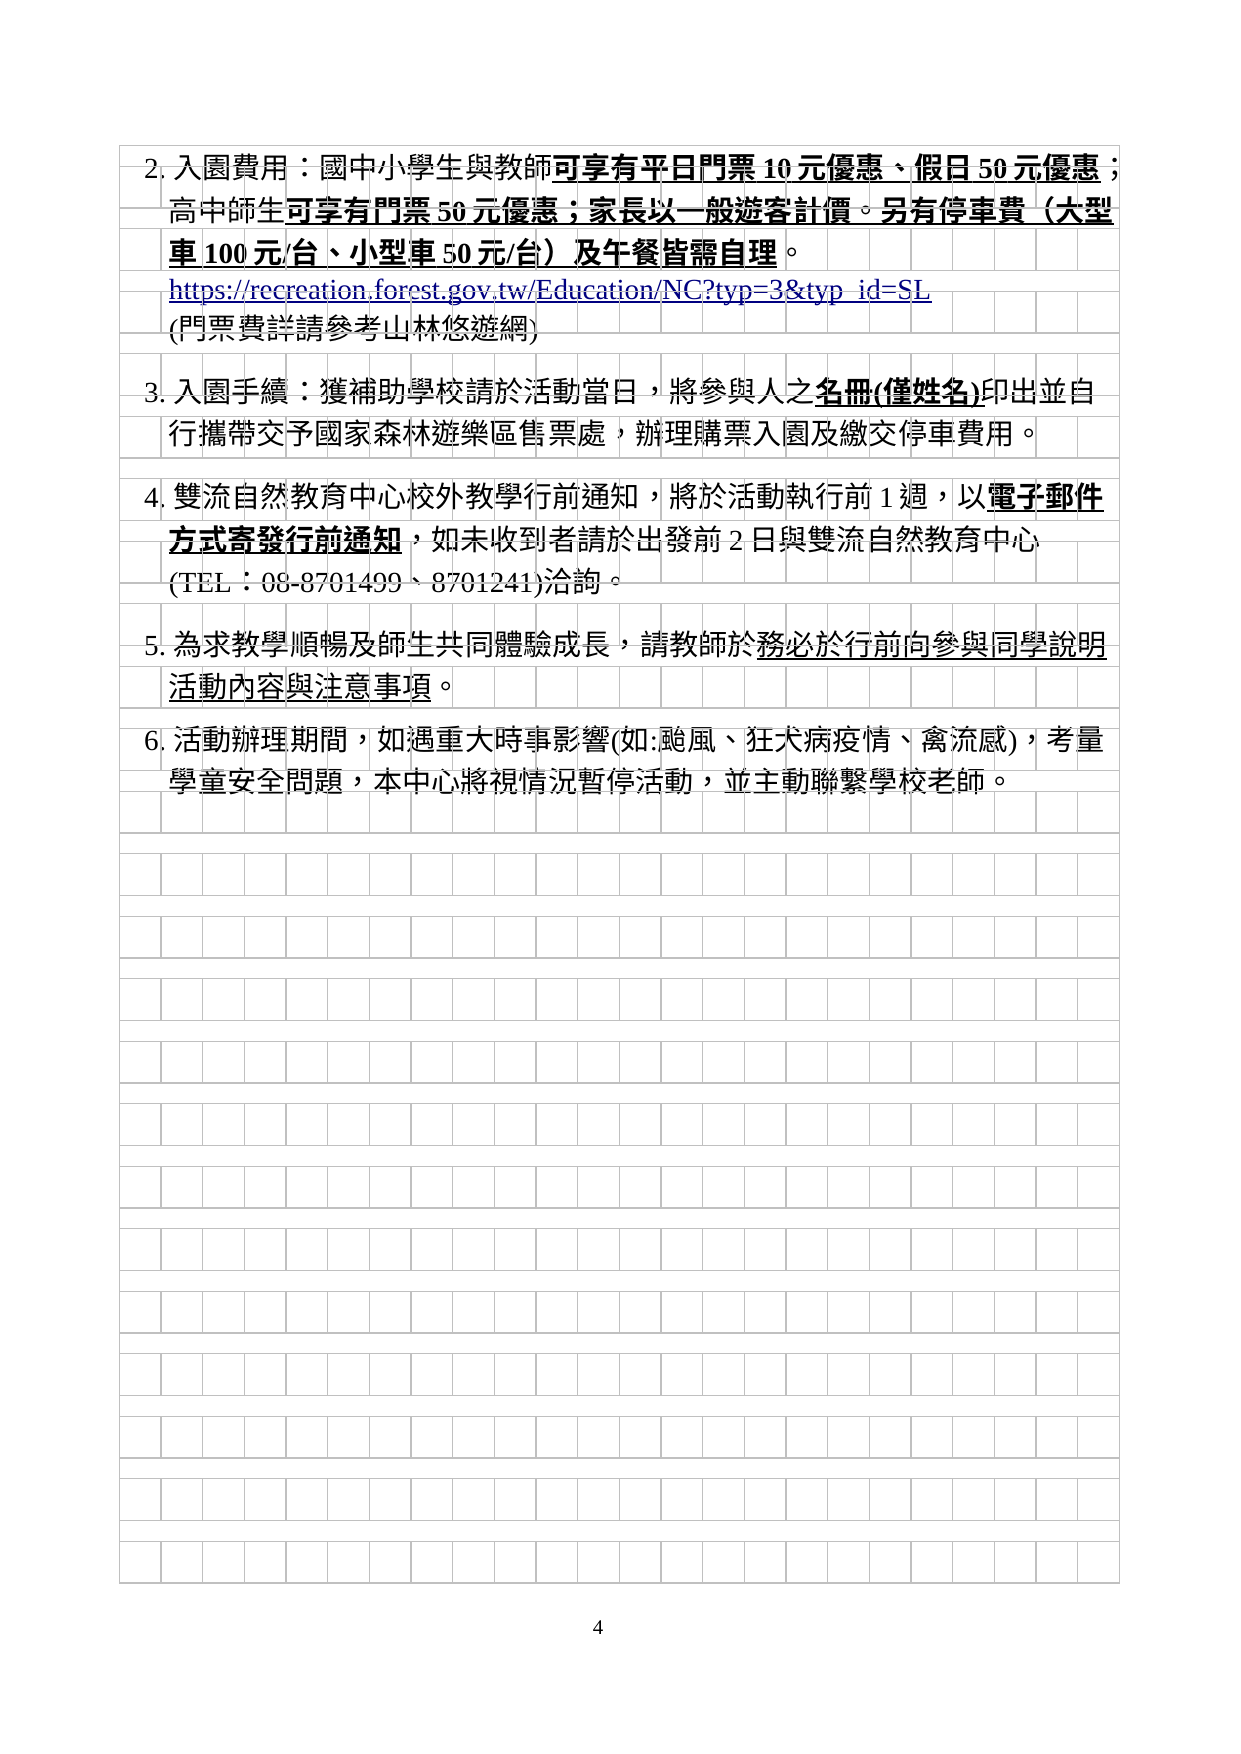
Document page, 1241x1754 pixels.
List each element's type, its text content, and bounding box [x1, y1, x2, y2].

text 6. 活動辦理期間，如遇重大時事影響(如:颱風、狂犬病疫情、禽流感)，考量學童安全問題，本中心將視情況暫停活動，並主動聯繫學校老師。 [495, 729, 535, 770]
text 5. 為求教學順暢及師生共同體驗成長，請教師於務必於行前向參與同學說明活動內容與注意事項。 [870, 667, 910, 706]
text 2. 入園費用：國中小學生與教師可享有平日門票10元優惠、假日50元優惠；高中師生可享有門票50元優惠；家長以一般遊客計價。另有停車費（大型車100元/台、小型車50元/台）及午餐皆需自理。 https://recreation.forest.gov.tw/Education/NC?typ=3&typ_id=SL (門票費詳請參考山林悠遊網) [144, 146, 1119, 166]
text 5. 為求教學順暢及師生共同體驗成長，請教師於務必於行前向參與同學說明活動內容與注意事項。 [870, 622, 910, 645]
text 5. 為求教學順暢及師生共同體驗成長，請教師於務必於行前向參與同學說明活動內容與注意事項。 [745, 667, 785, 706]
text 6. 活動辦理期間，如遇重大時事影響(如:颱風、狂犬病疫情、禽流感)，考量學童安全問題，本中心將視情況暫停活動，並主動聯繫學校老師。 [537, 729, 577, 770]
text 5. 為求教學順暢及師生共同體驗成長，請教師於務必於行前向參與同學說明活動內容與注意事項。 [495, 667, 535, 706]
text 5. 為求教學順暢及師生共同體驗成長，請教師於務必於行前向參與同學說明活動內容與注意事項。 [203, 622, 244, 645]
text 5. 為求教學順暢及師生共同體驗成長，請教師於務必於行前向參與同學說明活動內容與注意事項。 [370, 622, 410, 645]
text 5. 為求教學順暢及師生共同體驗成長，請教師於務必於行前向參與同學說明活動內容與注意事項。 [995, 622, 1035, 645]
text 3. 入園手續：獲補助學校請於活動當日，將參與人之名冊(僅姓名)印出並自行攜帶交予國家森林遊樂區售票處，辦理購票入園及繳交停車費用。 [578, 417, 619, 453]
text 6. 活動辦理期間，如遇重大時事影響(如:颱風、狂犬病疫情、禽流感)，考量學童安全問題，本中心將視情況暫停活動，並主動聯繫學校老師。 [912, 729, 952, 770]
text 3. 入園手續：獲補助學校請於活動當日，將參與人之名冊(僅姓名)印出並自行攜帶交予國家森林遊樂區售票處，辦理購票入園及繳交停車費用。 [703, 417, 744, 453]
text 5. 為求教學順暢及師生共同體驗成長，請教師於務必於行前向參與同學說明活動內容與注意事項。 [787, 667, 827, 706]
text 6. 活動辦理期間，如遇重大時事影響(如:颱風、狂犬病疫情、禽流感)，考量學童安全問題，本中心將視情況暫停活動，並主動聯繫學校老師。 [662, 729, 702, 770]
text 5. 為求教學順暢及師生共同體驗成長，請教師於務必於行前向參與同學說明活動內容與注意事項。 [828, 622, 869, 645]
text 5. 為求教學順暢及師生共同體驗成長，請教師於務必於行前向參與同學說明活動內容與注意事項。 [745, 622, 785, 645]
text 6. 活動辦理期間，如遇重大時事影響(如:颱風、狂犬病疫情、禽流感)，考量學童安全問題，本中心將視情況暫停活動，並主動聯繫學校老師。 [578, 729, 619, 770]
text 5. 為求教學順暢及師生共同體驗成長，請教師於務必於行前向參與同學說明活動內容與注意事項。 [537, 622, 577, 645]
text 3. 入園手續：獲補助學校請於活動當日，將參與人之名冊(僅姓名)印出並自行攜帶交予國家森林遊樂區售票處，辦理購票入園及繳交停車費用。 [1037, 417, 1077, 453]
text 5. 為求教學順暢及師生共同體驗成長，請教師於務必於行前向參與同學說明活動內容與注意事項。 [703, 667, 744, 706]
text 5. 為求教學順暢及師生共同體驗成長，請教師於務必於行前向參與同學說明活動內容與注意事項。 [1037, 622, 1077, 645]
text 5. 為求教學順暢及師生共同體驗成長，請教師於務必於行前向參與同學說明活動內容與注意事項。 [703, 622, 744, 645]
text 6. 活動辦理期間，如遇重大時事影響(如:颱風、狂犬病疫情、禽流感)，考量學童安全問題，本中心將視情況暫停活動，並主動聯繫學校老師。 [1037, 729, 1077, 770]
text 6. 活動辦理期間，如遇重大時事影響(如:颱風、狂犬病疫情、禽流感)，考量學童安全問題，本中心將視情況暫停活動，並主動聯繫學校老師。 [328, 729, 369, 770]
text 3. 入園手續：獲補助學校請於活動當日，將參與人之名冊(僅姓名)印出並自行攜帶交予國家森林遊樂區售票處，辦理購票入園及繳交停車費用。 [370, 417, 410, 453]
text 5. 為求教學順暢及師生共同體驗成長，請教師於務必於行前向參與同學說明活動內容與注意事項。 [328, 667, 369, 700]
text 5. 為求教學順暢及師生共同體驗成長，請教師於務必於行前向參與同學說明活動內容與注意事項。 [203, 667, 244, 700]
text 2. 入園費用：國中小學生與教師可享有平日門票10元優惠、假日50元優惠；高中師生可享有門票50元優惠；家長以一般遊客計價。另有停車費（大型車100元/台、小型車50元/台）及午餐皆需自理。 https://recreation.forest.gov.tw/Education/NC?typ=3&typ_id=SL (門票費詳請參考山林悠遊網) [144, 334, 1119, 348]
text 5. 為求教學順暢及師生共同體驗成長，請教師於務必於行前向參與同學說明活動內容與注意事項。 [620, 622, 660, 645]
text 6. 活動辦理期間，如遇重大時事影響(如:颱風、狂犬病疫情、禽流感)，考量學童安全問題，本中心將視情況暫停活動，並主動聯繫學校老師。 [953, 729, 994, 770]
text 6. 活動辦理期間，如遇重大時事影響(如:颱風、狂犬病疫情、禽流感)，考量學童安全問題，本中心將視情況暫停活動，並主動聯繫學校老師。 [412, 729, 452, 770]
text 6. 活動辦理期間，如遇重大時事影響(如:颱風、狂犬病疫情、禽流感)，考量學童安全問題，本中心將視情況暫停活動，並主動聯繫學校老師。 [870, 729, 910, 770]
text 5. 為求教學順暢及師生共同體驗成長，請教師於務必於行前向參與同學說明活動內容與注意事項。 [412, 622, 452, 645]
text 5. 為求教學順暢及師生共同體驗成長，請教師於務必於行前向參與同學說明活動內容與注意事項。 [995, 667, 1035, 706]
text 6. 活動辦理期間，如遇重大時事影響(如:颱風、狂犬病疫情、禽流感)，考量學童安全問題，本中心將視情況暫停活動，並主動聯繫學校老師。 [745, 729, 785, 770]
text 3. 入園手續：獲補助學校請於活動當日，將參與人之名冊(僅姓名)印出並自行攜帶交予國家森林遊樂區售票處，辦理購票入園及繳交停車費用。 [787, 417, 827, 453]
text 3. 入園手續：獲補助學校請於活動當日，將參與人之名冊(僅姓名)印出並自行攜帶交予國家森林遊樂區售票處，辦理購票入園及繳交停車費用。 [495, 417, 535, 453]
text 3. 入園手續：獲補助學校請於活動當日，將參與人之名冊(僅姓名)印出並自行攜帶交予國家森林遊樂區售票處，辦理購票入園及繳交停車費用。 [287, 417, 327, 453]
text 5. 為求教學順暢及師生共同體驗成長，請教師於務必於行前向參與同學說明活動內容與注意事項。 [453, 667, 494, 706]
text 3. 入園手續：獲補助學校請於活動當日，將參與人之名冊(僅姓名)印出並自行攜帶交予國家森林遊樂區售票處，辦理購票入園及繳交停車費用。 [245, 417, 285, 453]
text 5. 為求教學順暢及師生共同體驗成長，請教師於務必於行前向參與同學說明活動內容與注意事項。 [370, 667, 410, 700]
text 5. 為求教學順暢及師生共同體驗成長，請教師於務必於行前向參與同學說明活動內容與注意事項。 [1078, 622, 1119, 645]
text 3. 入園手續：獲補助學校請於活動當日，將參與人之名冊(僅姓名)印出並自行攜帶交予國家森林遊樂區售票處，辦理購票入園及繳交停車費用。 [870, 417, 910, 453]
text 6. 活動辦理期間，如遇重大時事影響(如:颱風、狂犬病疫情、禽流感)，考量學童安全問題，本中心將視情況暫停活動，並主動聯繫學校老師。 [828, 729, 869, 770]
text 5. 為求教學順暢及師生共同體驗成長，請教師於務必於行前向參與同學說明活動內容與注意事項。 [287, 667, 327, 700]
text 5. 為求教學順暢及師生共同體驗成長，請教師於務必於行前向參與同學說明活動內容與注意事項。 [537, 667, 577, 706]
text 3. 入園手續：獲補助學校請於活動當日，將參與人之名冊(僅姓名)印出並自行攜帶交予國家森林遊樂區售票處，辦理購票入園及繳交停車費用。 [1078, 417, 1119, 453]
text 5. 為求教學順暢及師生共同體驗成長，請教師於務必於行前向參與同學說明活動內容與注意事項。 [578, 622, 619, 645]
text 3. 入園手續：獲補助學校請於活動當日，將參與人之名冊(僅姓名)印出並自行攜帶交予國家森林遊樂區售票處，辦理購票入園及繳交停車費用。 [144, 396, 1119, 416]
text 4. 雙流自然教育中心校外教學行前通知，將於活動執行前1週，以電子郵件方式寄發行前通知，如未收到者請於出發前2日與雙流自然教育中心(TEL：08-8701499、8701241)洽詢。 [144, 521, 1119, 541]
text 5. 為求教學順暢及師生共同體驗成長，請教師於務必於行前向參與同學說明活動內容與注意事項。 [412, 667, 452, 706]
text 6. 活動辦理期間，如遇重大時事影響(如:颱風、狂犬病疫情、禽流感)，考量學童安全問題，本中心將視情況暫停活動，並主動聯繫學校老師。 [287, 729, 327, 770]
text 5. 為求教學順暢及師生共同體驗成長，請教師於務必於行前向參與同學說明活動內容與注意事項。 [787, 622, 827, 645]
text 6. 活動辦理期間，如遇重大時事影響(如:颱風、狂犬病疫情、禽流感)，考量學童安全問題，本中心將視情況暫停活動，並主動聯繫學校老師。 [995, 729, 1035, 770]
text 3. 入園手續：獲補助學校請於活動當日，將參與人之名冊(僅姓名)印出並自行攜帶交予國家森林遊樂區售票處，辦理購票入園及繳交停車費用。 [912, 417, 952, 453]
text 5. 為求教學順暢及師生共同體驗成長，請教師於務必於行前向參與同學說明活動內容與注意事項。 [662, 622, 702, 645]
text 6. 活動辦理期間，如遇重大時事影響(如:颱風、狂犬病疫情、禽流感)，考量學童安全問題，本中心將視情況暫停活動，並主動聯繫學校老師。 [245, 729, 285, 770]
text 5. 為求教學順暢及師生共同體驗成長，請教師於務必於行前向參與同學說明活動內容與注意事項。 [328, 622, 369, 645]
text 6. 活動辦理期間，如遇重大時事影響(如:颱風、狂犬病疫情、禽流感)，考量學童安全問題，本中心將視情況暫停活動，並主動聯繫學校老師。 [370, 729, 410, 770]
text 6. 活動辦理期間，如遇重大時事影響(如:颱風、狂犬病疫情、禽流感)，考量學童安全問題，本中心將視情況暫停活動，並主動聯繫學校老師。 [787, 729, 827, 770]
text 3. 入園手續：獲補助學校請於活動當日，將參與人之名冊(僅姓名)印出並自行攜帶交予國家森林遊樂區售票處，辦理購票入園及繳交停車費用。 [828, 417, 869, 453]
text 3. 入園手續：獲補助學校請於活動當日，將參與人之名冊(僅姓名)印出並自行攜帶交予國家森林遊樂區售票處，辦理購票入園及繳交停車費用。 [412, 417, 452, 453]
text 5. 為求教學順暢及師生共同體驗成長，請教師於務必於行前向參與同學說明活動內容與注意事項。 [953, 667, 994, 706]
text 6. 活動辦理期間，如遇重大時事影響(如:颱風、狂犬病疫情、禽流感)，考量學童安全問題，本中心將視情況暫停活動，並主動聯繫學校老師。 [144, 717, 1119, 728]
text 5. 為求教學順暢及師生共同體驗成長，請教師於務必於行前向參與同學說明活動內容與注意事項。 [620, 667, 660, 706]
text 3. 入園手續：獲補助學校請於活動當日，將參與人之名冊(僅姓名)印出並自行攜帶交予國家森林遊樂區售票處，辦理購票入園及繳交停車費用。 [662, 417, 702, 453]
text 5. 為求教學順暢及師生共同體驗成長，請教師於務必於行前向參與同學說明活動內容與注意事項。 [287, 622, 327, 645]
text 5. 為求教學順暢及師生共同體驗成長，請教師於務必於行前向參與同學說明活動內容與注意事項。 [953, 622, 994, 645]
text 6. 活動辦理期間，如遇重大時事影響(如:颱風、狂犬病疫情、禽流感)，考量學童安全問題，本中心將視情況暫停活動，並主動聯繫學校老師。 [620, 729, 660, 770]
text 5. 為求教學順暢及師生共同體驗成長，請教師於務必於行前向參與同學說明活動內容與注意事項。 [578, 667, 619, 706]
text 5. 為求教學順暢及師生共同體驗成長，請教師於務必於行前向參與同學說明活動內容與注意事項。 [912, 622, 952, 645]
text 4. 雙流自然教育中心校外教學行前通知，將於活動執行前1週，以電子郵件方式寄發行前通知，如未收到者請於出發前2日與雙流自然教育中心(TEL：08-8701499、8701241)洽詢。 [144, 474, 1119, 478]
text 5. 為求教學順暢及師生共同體驗成長，請教師於務必於行前向參與同學說明活動內容與注意事項。 [1078, 667, 1119, 706]
text 6. 活動辦理期間，如遇重大時事影響(如:颱風、狂犬病疫情、禽流感)，考量學童安全問題，本中心將視情況暫停活動，並主動聯繫學校老師。 [144, 771, 269, 791]
text 3. 入園手續：獲補助學校請於活動當日，將參與人之名冊(僅姓名)印出並自行攜帶交予國家森林遊樂區售票處，辦理購票入園及繳交停車費用。 [745, 417, 785, 453]
text 3. 入園手續：獲補助學校請於活動當日，將參與人之名冊(僅姓名)印出並自行攜帶交予國家森林遊樂區售票處，辦理購票入園及繳交停車費用。 [203, 417, 244, 453]
text 5. 為求教學順暢及師生共同體驗成長，請教師於務必於行前向參與同學說明活動內容與注意事項。 [495, 622, 535, 645]
text 6. 活動辦理期間，如遇重大時事影響(如:颱風、狂犬病疫情、禽流感)，考量學童安全問題，本中心將視情況暫停活動，並主動聯繫學校老師。 [1078, 729, 1119, 770]
text 2. 入園費用：國中小學生與教師可享有平日門票10元優惠、假日50元優惠；高中師生可享有門票50元優惠；家長以一般遊客計價。另有停車費（大型車100元/台、小型車50元/台）及午餐皆需自理。 https://recreation.forest.gov.tw/Education/NC?typ=3&typ_id=SL (門票費詳請參考山林悠遊網) [144, 209, 1119, 228]
text 5. 為求教學順暢及師生共同體驗成長，請教師於務必於行前向參與同學說明活動內容與注意事項。 [453, 622, 494, 645]
text 6. 活動辦理期間，如遇重大時事影響(如:颱風、狂犬病疫情、禽流感)，考量學童安全問題，本中心將視情況暫停活動，並主動聯繫學校老師。 [977, 771, 1119, 791]
text 6. 活動辦理期間，如遇重大時事影響(如:颱風、狂犬病疫情、禽流感)，考量學童安全問題，本中心將視情況暫停活動，並主動聯繫學校老師。 [703, 729, 744, 770]
text 2. 入園費用：國中小學生與教師可享有平日門票10元優惠、假日50元優惠；高中師生可享有門票50元優惠；家長以一般遊客計價。另有停車費（大型車100元/台、小型車50元/台）及午餐皆需自理。 https://recreation.forest.gov.tw/Education/NC?typ=3&typ_id=SL (門票費詳請參考山林悠遊網) [144, 271, 1119, 291]
text 3. 入園手續：獲補助學校請於活動當日，將參與人之名冊(僅姓名)印出並自行攜帶交予國家森林遊樂區售票處，辦理購票入園及繳交停車費用。 [328, 417, 369, 453]
text 6. 活動辦理期間，如遇重大時事影響(如:颱風、狂犬病疫情、禽流感)，考量學童安全問題，本中心將視情況暫停活動，並主動聯繫學校老師。 [453, 729, 494, 770]
text 5. 為求教學順暢及師生共同體驗成長，請教師於務必於行前向參與同學說明活動內容與注意事項。 [162, 667, 202, 706]
text 3. 入園手續：獲補助學校請於活動當日，將參與人之名冊(僅姓名)印出並自行攜帶交予國家森林遊樂區售票處，辦理購票入園及繳交停車費用。 [995, 417, 1035, 453]
text 5. 為求教學順暢及師生共同體驗成長，請教師於務必於行前向參與同學說明活動內容與注意事項。 [912, 667, 952, 706]
text 3. 入園手續：獲補助學校請於活動當日，將參與人之名冊(僅姓名)印出並自行攜帶交予國家森林遊樂區售票處，辦理購票入園及繳交停車費用。 [620, 417, 660, 453]
text 5. 為求教學順暢及師生共同體驗成長，請教師於務必於行前向參與同學說明活動內容與注意事項。 [1037, 667, 1077, 706]
text 6. 活動辦理期間，如遇重大時事影響(如:颱風、狂犬病疫情、禽流感)，考量學童安全問題，本中心將視情況暫停活動，並主動聯繫學校老師。 [162, 729, 202, 770]
text 3. 入園手續：獲補助學校請於活動當日，將參與人之名冊(僅姓名)印出並自行攜帶交予國家森林遊樂區售票處，辦理購票入園及繳交停車費用。 [453, 417, 494, 453]
text 5. 為求教學順暢及師生共同體驗成長，請教師於務必於行前向參與同學說明活動內容與注意事項。 [245, 667, 285, 700]
text 6. 活動辦理期間，如遇重大時事影響(如:颱風、狂犬病疫情、禽流感)，考量學童安全問題，本中心將視情況暫停活動，並主動聯繫學校老師。 [203, 729, 244, 770]
text 4. 雙流自然教育中心校外教學行前通知，將於活動執行前1週，以電子郵件方式寄發行前通知，如未收到者請於出發前2日與雙流自然教育中心(TEL：08-8701499、8701241)洽詢。 [144, 584, 1119, 601]
text 5. 為求教學順暢及師生共同體驗成長，請教師於務必於行前向參與同學說明活動內容與注意事項。 [245, 622, 285, 645]
text 5. 為求教學順暢及師生共同體驗成長，請教師於務必於行前向參與同學說明活動內容與注意事項。 [144, 646, 1119, 666]
text 5. 為求教學順暢及師生共同體驗成長，請教師於務必於行前向參與同學說明活動內容與注意事項。 [162, 622, 202, 645]
text 3. 入園手續：獲補助學校請於活動當日，將參與人之名冊(僅姓名)印出並自行攜帶交予國家森林遊樂區售票處，辦理購票入園及繳交停車費用。 [953, 417, 994, 453]
text 3. 入園手續：獲補助學校請於活動當日，將參與人之名冊(僅姓名)印出並自行攜帶交予國家森林遊樂區售票處，辦理購票入園及繳交停車費用。 [537, 417, 577, 453]
text 5. 為求教學順暢及師生共同體驗成長，請教師於務必於行前向參與同學說明活動內容與注意事項。 [828, 667, 869, 706]
text 3. 入園手續：獲補助學校請於活動當日，將參與人之名冊(僅姓名)印出並自行攜帶交予國家森林遊樂區售票處，辦理購票入園及繳交停車費用。 [162, 417, 202, 453]
text 5. 為求教學順暢及師生共同體驗成長，請教師於務必於行前向參與同學說明活動內容與注意事項。 [662, 667, 702, 706]
